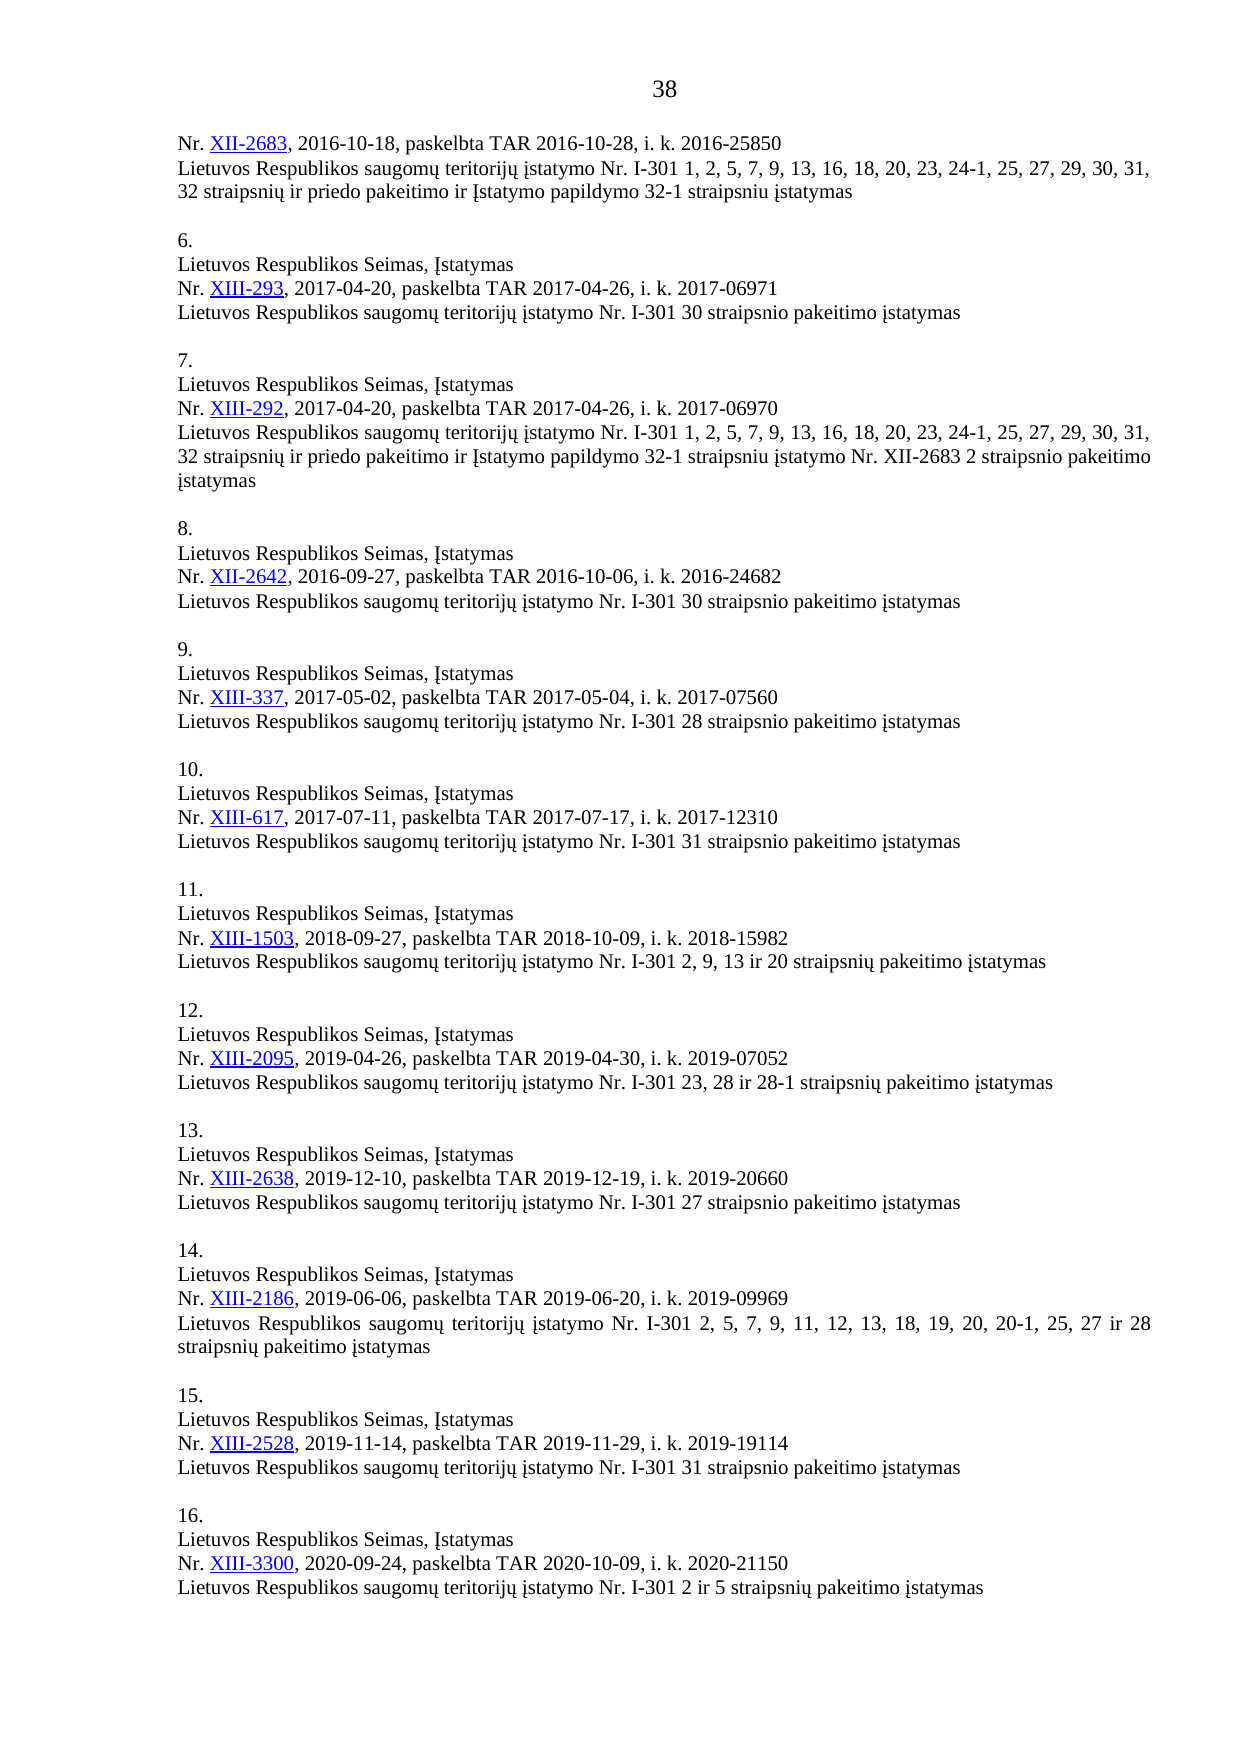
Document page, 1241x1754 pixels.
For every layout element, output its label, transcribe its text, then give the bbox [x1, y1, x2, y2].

text Lietuvos Respublikos Seimas, Įstatymas [177, 1262, 1152, 1286]
text Lietuvos Respublikos Seimas, Įstatymas [177, 1407, 1152, 1431]
text Nr. XIII-2186, 2019-06-06, paskelbta TAR 2019-06-20, i. k. 2019-09969 [177, 1286, 1152, 1310]
text Nr. XIII-2638, 2019-12-10, paskelbta TAR 2019-12-19, i. k. 2019-20660 [177, 1166, 1152, 1190]
text Lietuvos Respublikos Seimas, Įstatymas [177, 372, 1152, 396]
text 14. [177, 1238, 1152, 1262]
text Nr. XIII-337, 2017-05-02, paskelbta TAR 2017-05-04, i. k. 2017-07560 [177, 685, 1152, 709]
text Lietuvos Respublikos saugomų teritorijų įstatymo Nr. I-301 2 ir 5 straipsnių pakeitimo įstatymas [177, 1575, 1152, 1599]
text Lietuvos Respublikos Seimas, Įstatymas [177, 901, 1152, 925]
text Lietuvos Respublikos Seimas, Įstatymas [177, 1142, 1152, 1166]
text Nr. XII-2683, 2016-10-18, paskelbta TAR 2016-10-28, i. k. 2016-25850 [177, 131, 1152, 155]
text Lietuvos Respublikos Seimas, Įstatymas [177, 540, 1152, 564]
text Lietuvos Respublikos saugomų teritorijų įstatymo Nr. I-301 31 straipsnio pakeitimo įstatymas [177, 829, 1152, 853]
text 8. [177, 516, 1152, 540]
text Lietuvos Respublikos saugomų teritorijų įstatymo Nr. I-301 1, 2, 5, 7, 9, 13, 16, 18, 20, 23, 24-1, 25, 27, 29, 30, 31, 32 straipsnių ir priedo pakeitimo ir Įstatymo papildymo 32-1 straipsniu įstatymo Nr. XII-2683 2 straipsnio pakeitimo įstatymas [177, 420, 1152, 492]
text Lietuvos Respublikos Seimas, Įstatymas [177, 1527, 1152, 1551]
text Lietuvos Respublikos Seimas, Įstatymas [177, 1022, 1152, 1046]
text Nr. XIII-2095, 2019-04-26, paskelbta TAR 2019-04-30, i. k. 2019-07052 [177, 1046, 1152, 1070]
text Nr. XIII-3300, 2020-09-24, paskelbta TAR 2020-10-09, i. k. 2020-21150 [177, 1551, 1152, 1575]
text 7. [177, 348, 1152, 372]
text Nr. XIII-2528, 2019-11-14, paskelbta TAR 2019-11-29, i. k. 2019-19114 [177, 1431, 1152, 1455]
text Lietuvos Respublikos Seimas, Įstatymas [177, 661, 1152, 685]
text 11. [177, 877, 1152, 901]
text Nr. XIII-292, 2017-04-20, paskelbta TAR 2017-04-26, i. k. 2017-06970 [177, 396, 1152, 420]
text Nr. XIII-1503, 2018-09-27, paskelbta TAR 2018-10-09, i. k. 2018-15982 [177, 925, 1152, 949]
text 16. [177, 1503, 1152, 1527]
text Lietuvos Respublikos saugomų teritorijų įstatymo Nr. I-301 1, 2, 5, 7, 9, 13, 16, 18, 20, 23, 24-1, 25, 27, 29, 30, 31, 32 straipsnių ir priedo pakeitimo ir Įstatymo papildymo 32-1 straipsniu įstatymas [177, 155, 1152, 203]
text Lietuvos Respublikos saugomų teritorijų įstatymo Nr. I-301 28 straipsnio pakeitimo įstatymas [177, 709, 1152, 733]
text Lietuvos Respublikos Seimas, Įstatymas [177, 252, 1152, 276]
text Lietuvos Respublikos Seimas, Įstatymas [177, 781, 1152, 805]
text Lietuvos Respublikos saugomų teritorijų įstatymo Nr. I-301 31 straipsnio pakeitimo įstatymas [177, 1455, 1152, 1479]
text Lietuvos Respublikos saugomų teritorijų įstatymo Nr. I-301 30 straipsnio pakeitimo įstatymas [177, 300, 1152, 324]
text Nr. XII-2642, 2016-09-27, paskelbta TAR 2016-10-06, i. k. 2016-24682 [177, 564, 1152, 588]
text Lietuvos Respublikos saugomų teritorijų įstatymo Nr. I-301 27 straipsnio pakeitimo įstatymas [177, 1190, 1152, 1214]
text 9. [177, 637, 1152, 661]
text 12. [177, 998, 1152, 1022]
text 15. [177, 1383, 1152, 1407]
text 6. [177, 228, 1152, 252]
text 13. [177, 1118, 1152, 1142]
text Lietuvos Respublikos saugomų teritorijų įstatymo Nr. I-301 23, 28 ir 28-1 straipsnių pakeitimo įstatymas [177, 1070, 1152, 1094]
text Nr. XIII-617, 2017-07-11, paskelbta TAR 2017-07-17, i. k. 2017-12310 [177, 805, 1152, 829]
text Lietuvos Respublikos saugomų teritorijų įstatymo Nr. I-301 30 straipsnio pakeitimo įstatymas [177, 588, 1152, 613]
text Lietuvos Respublikos saugomų teritorijų įstatymo Nr. I-301 2, 9, 13 ir 20 straipsnių pakeitimo įstatymas [177, 949, 1152, 973]
text Lietuvos Respublikos saugomų teritorijų įstatymo Nr. I-301 2, 5, 7, 9, 11, 12, 13, 18, 19, 20, 20-1, 25, 27 ir 28 straipsnių pakeitimo įstatymas [177, 1310, 1152, 1358]
text Nr. XIII-293, 2017-04-20, paskelbta TAR 2017-04-26, i. k. 2017-06971 [177, 276, 1152, 300]
text 10. [177, 757, 1152, 781]
